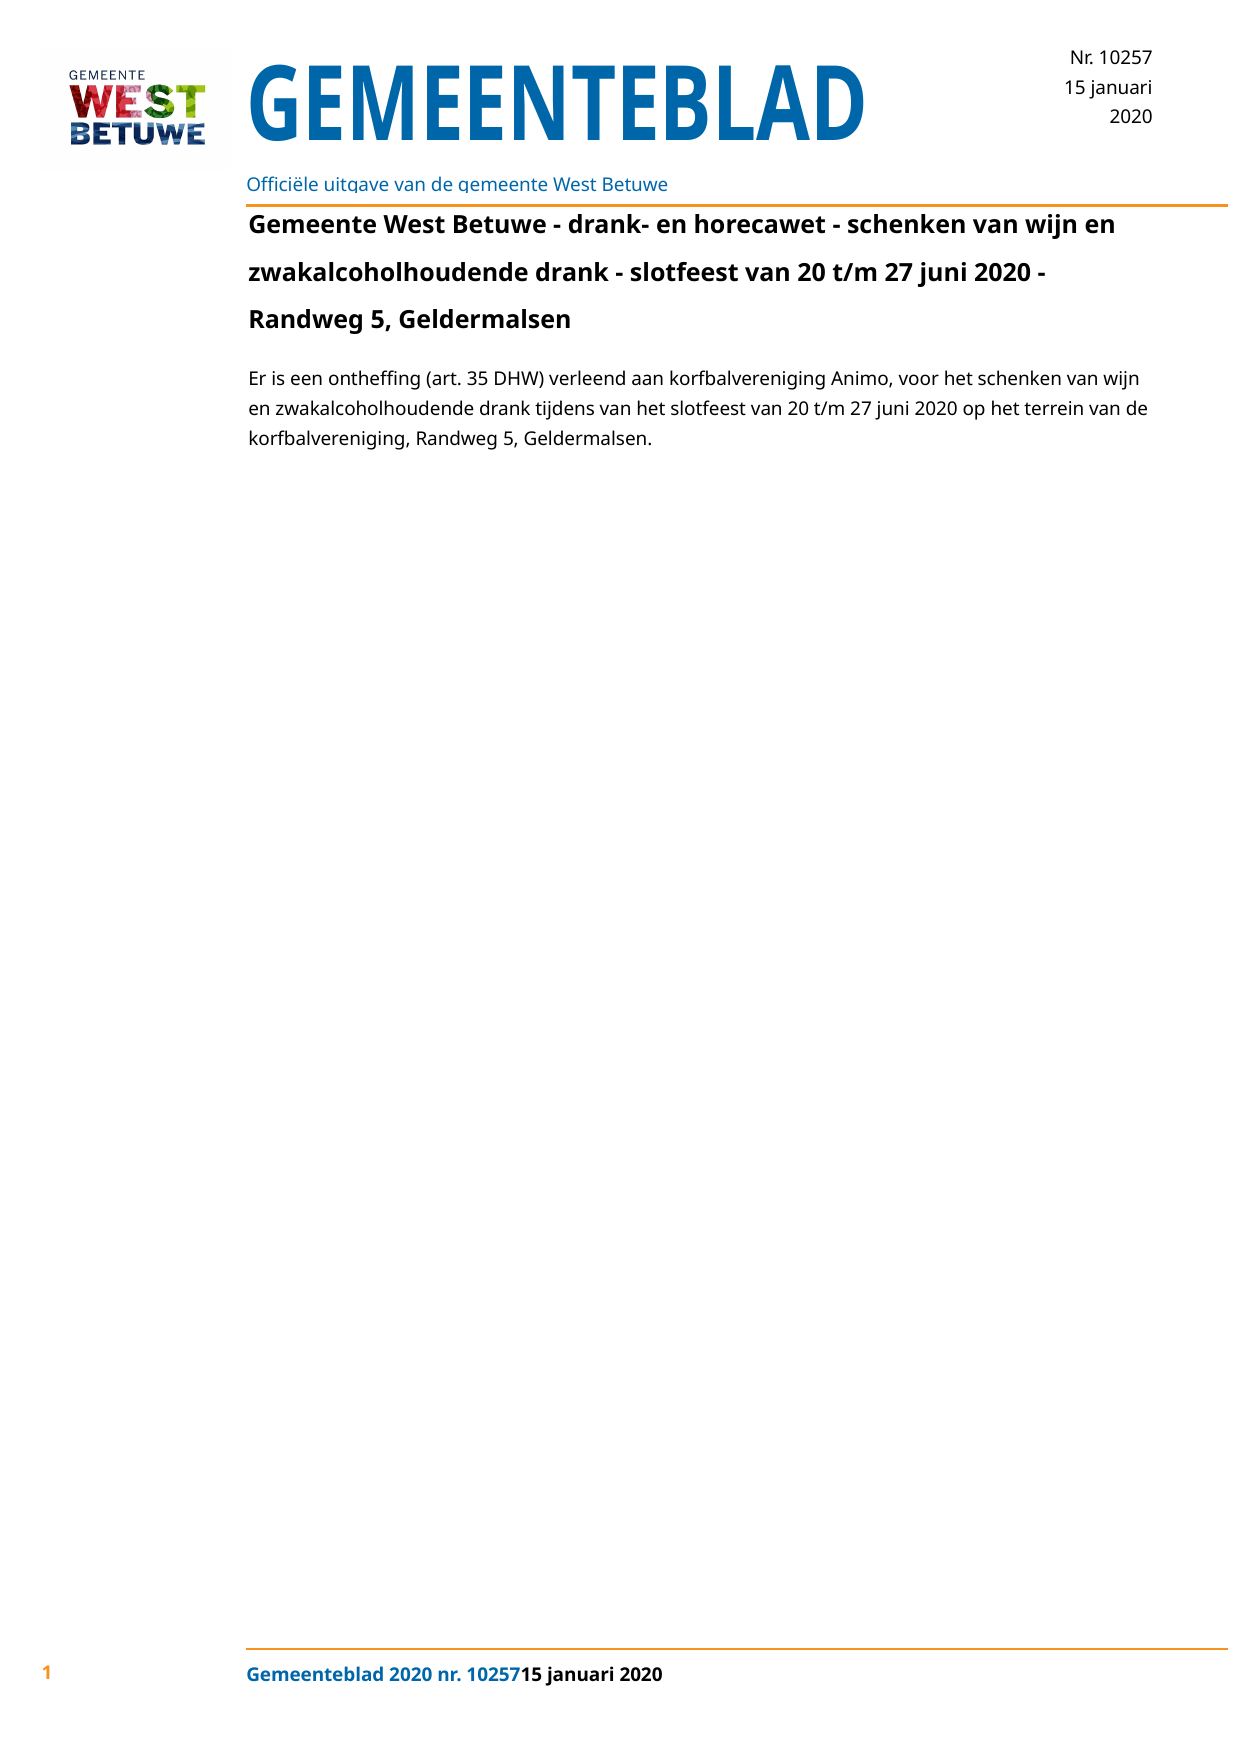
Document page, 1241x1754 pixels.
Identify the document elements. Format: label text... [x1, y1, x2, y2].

picture [41, 47, 231, 172]
text Er is een ontheffing (art. 35 DHW) verleend aan korfbalvereniging Animo, voor het schenken van wijn en zwakalcoholhoudende drank tijdens van het slotfeest van 20 t/m 27 juni 2020 op het terrein van de korfbalvereniging, Randweg 5, Geldermalsen. [248, 366, 1152, 450]
text Gemeente West Betuwe - drank- en horecawet - schenken van wijn en zwakalcoholhoudende drank - slotfeest van 20 t/m 27 juni 2020 - Randweg 5, Geldermalsen [248, 207, 1152, 336]
